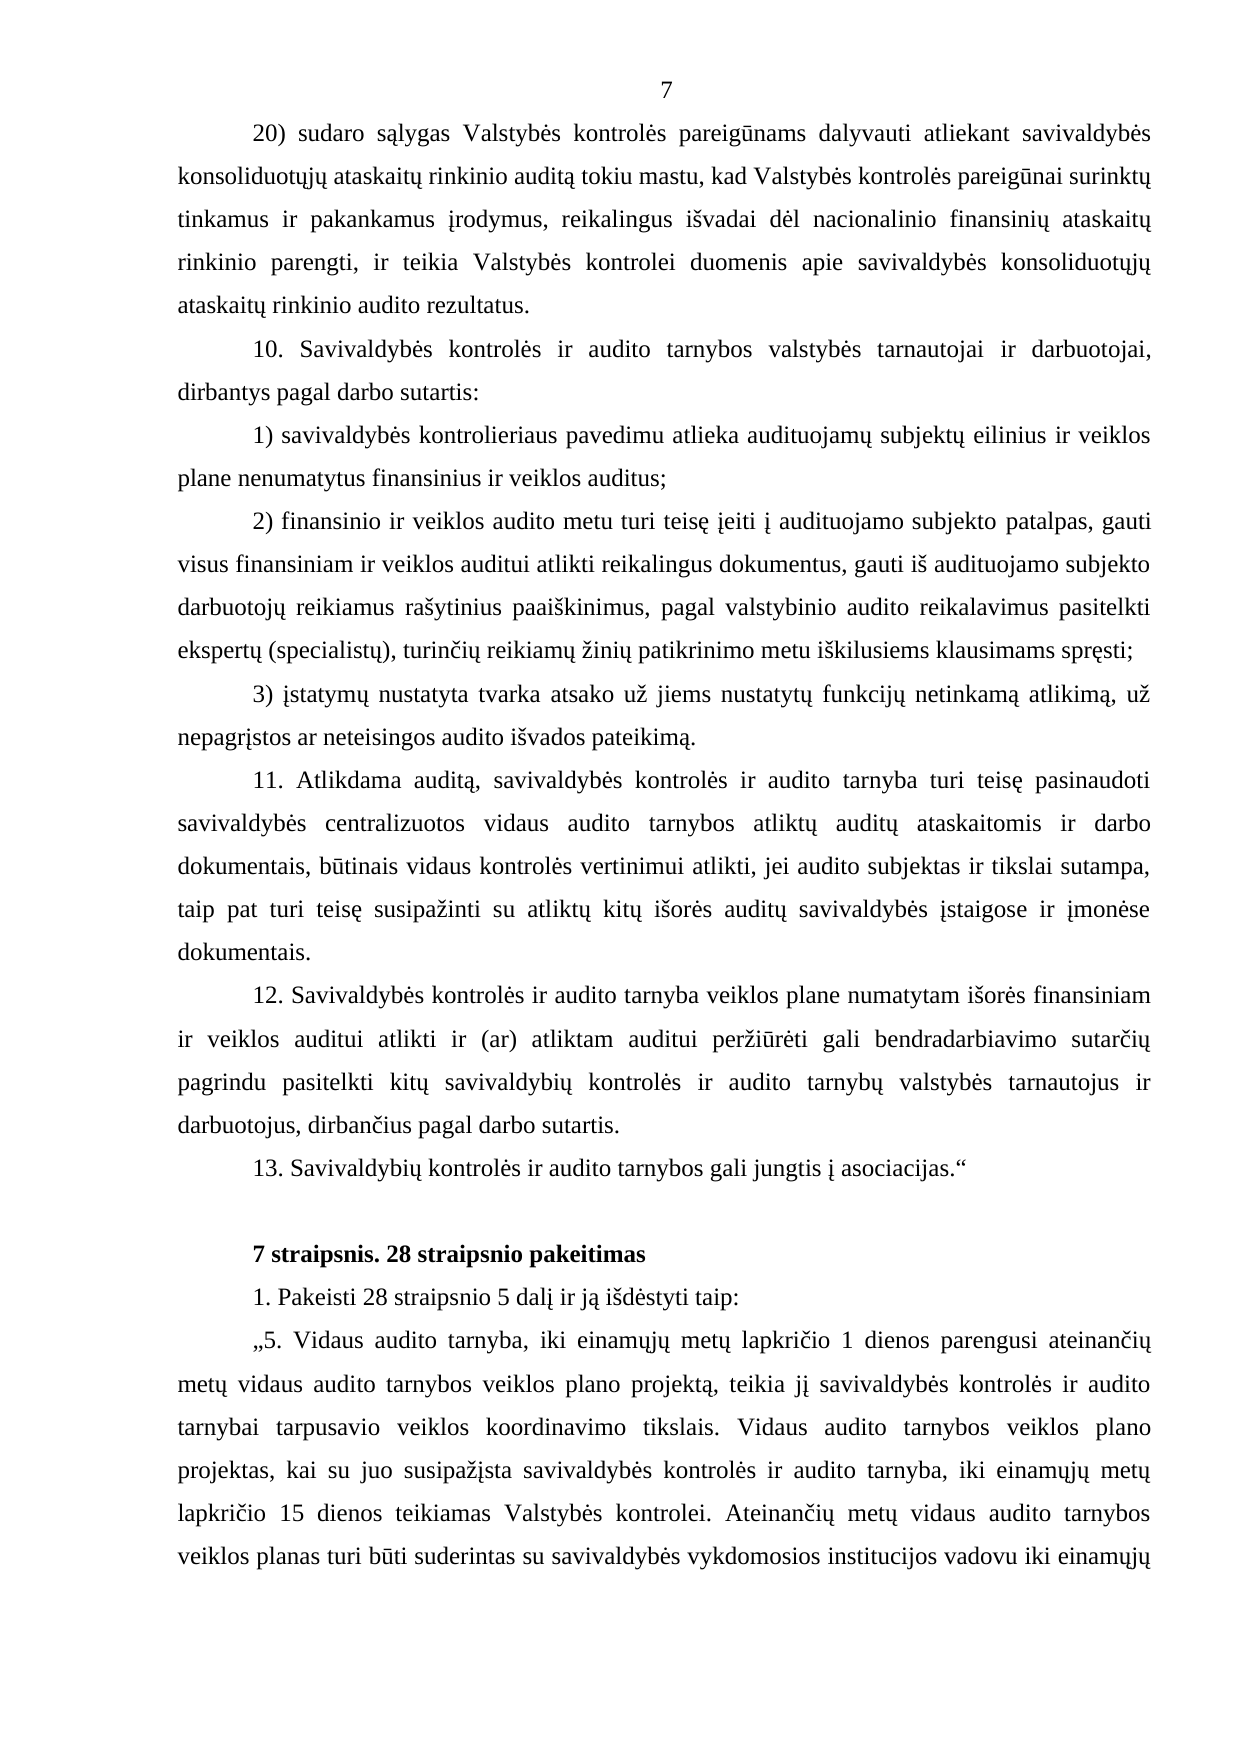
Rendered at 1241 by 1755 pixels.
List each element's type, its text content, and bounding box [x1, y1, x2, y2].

text 1. Pakeisti 28 straipsnio 5 dalį ir ją išdėstyti taip: [177, 1282, 1152, 1311]
text 3) įstatymų nustatyta tvarka atsako už jiems nustatytų funkcijų netinkamą atlikimą, už nepagrįstos ar neteisingos audito išvados pateikimą. [177, 679, 1152, 751]
text 20) sudaro sąlygas Valstybės kontrolės pareigūnams dalyvauti atliekant savivaldybės konsoliduotųjų ataskaitų rinkinio auditą tokiu mastu, kad Valstybės kontrolės pareigūnai surinktų tinkamus ir pakankamus įrodymus, reikalingus išvadai dėl nacionalinio finansinių ataskaitų rinkinio parengti, ir teikia Valstybės kontrolei duomenis apie savivaldybės konsoliduotųjų ataskaitų rinkinio audito rezultatus. [177, 118, 1152, 319]
text „5. Vidaus audito tarnyba, iki einamųjų metų lapkričio 1 dienos parengusi ateinančių metų vidaus audito tarnybos veiklos plano projektą, teikia jį savivaldybės kontrolės ir audito tarnybai tarpusavio veiklos koordinavimo tikslais. Vidaus audito tarnybos veiklos plano projektas, kai su juo susipažįsta savivaldybės kontrolės ir audito tarnyba, iki einamųjų metų lapkričio 15 dienos teikiamas Valstybės kontrolei. Ateinančių metų vidaus audito tarnybos veiklos planas turi būti suderintas su savivaldybės vykdomosios institucijos vadovu iki einamųjų [177, 1326, 1152, 1570]
text 7 straipsnis. 28 straipsnio pakeitimas [177, 1239, 1152, 1268]
text 13. Savivaldybių kontrolės ir audito tarnybos gali jungtis į asociacijas.“ [177, 1153, 1152, 1182]
text 1) savivaldybės kontrolieriaus pavedimu atlieka audituojamų subjektų eilinius ir veiklos plane nenumatytus finansinius ir veiklos auditus; [177, 420, 1152, 492]
text 2) finansinio ir veiklos audito metu turi teisę įeiti į audituojamo subjekto patalpas, gauti visus finansiniam ir veiklos auditui atlikti reikalingus dokumentus, gauti iš audituojamo subjekto darbuotojų reikiamus rašytinius paaiškinimus, pagal valstybinio audito reikalavimus pasitelkti ekspertų (specialistų), turinčių reikiamų žinių patikrinimo metu iškilusiems klausimams spręsti; [177, 506, 1152, 664]
text 12. Savivaldybės kontrolės ir audito tarnyba veiklos plane numatytam išorės finansiniam ir veiklos auditui atlikti ir (ar) atliktam auditui peržiūrėti gali bendradarbiavimo sutarčių pagrindu pasitelkti kitų savivaldybių kontrolės ir audito tarnybų valstybės tarnautojus ir darbuotojus, dirbančius pagal darbo sutartis. [177, 981, 1152, 1139]
text 11. Atlikdama auditą, savivaldybės kontrolės ir audito tarnyba turi teisę pasinaudoti savivaldybės centralizuotos vidaus audito tarnybos atliktų auditų ataskaitomis ir darbo dokumentais, būtinais vidaus kontrolės vertinimui atlikti, jei audito subjektas ir tikslai sutampa, taip pat turi teisę susipažinti su atliktų kitų išorės auditų savivaldybės įstaigose ir įmonėse dokumentais. [177, 765, 1152, 966]
text 10. Savivaldybės kontrolės ir audito tarnybos valstybės tarnautojai ir darbuotojai, dirbantys pagal darbo sutartis: [177, 334, 1152, 406]
